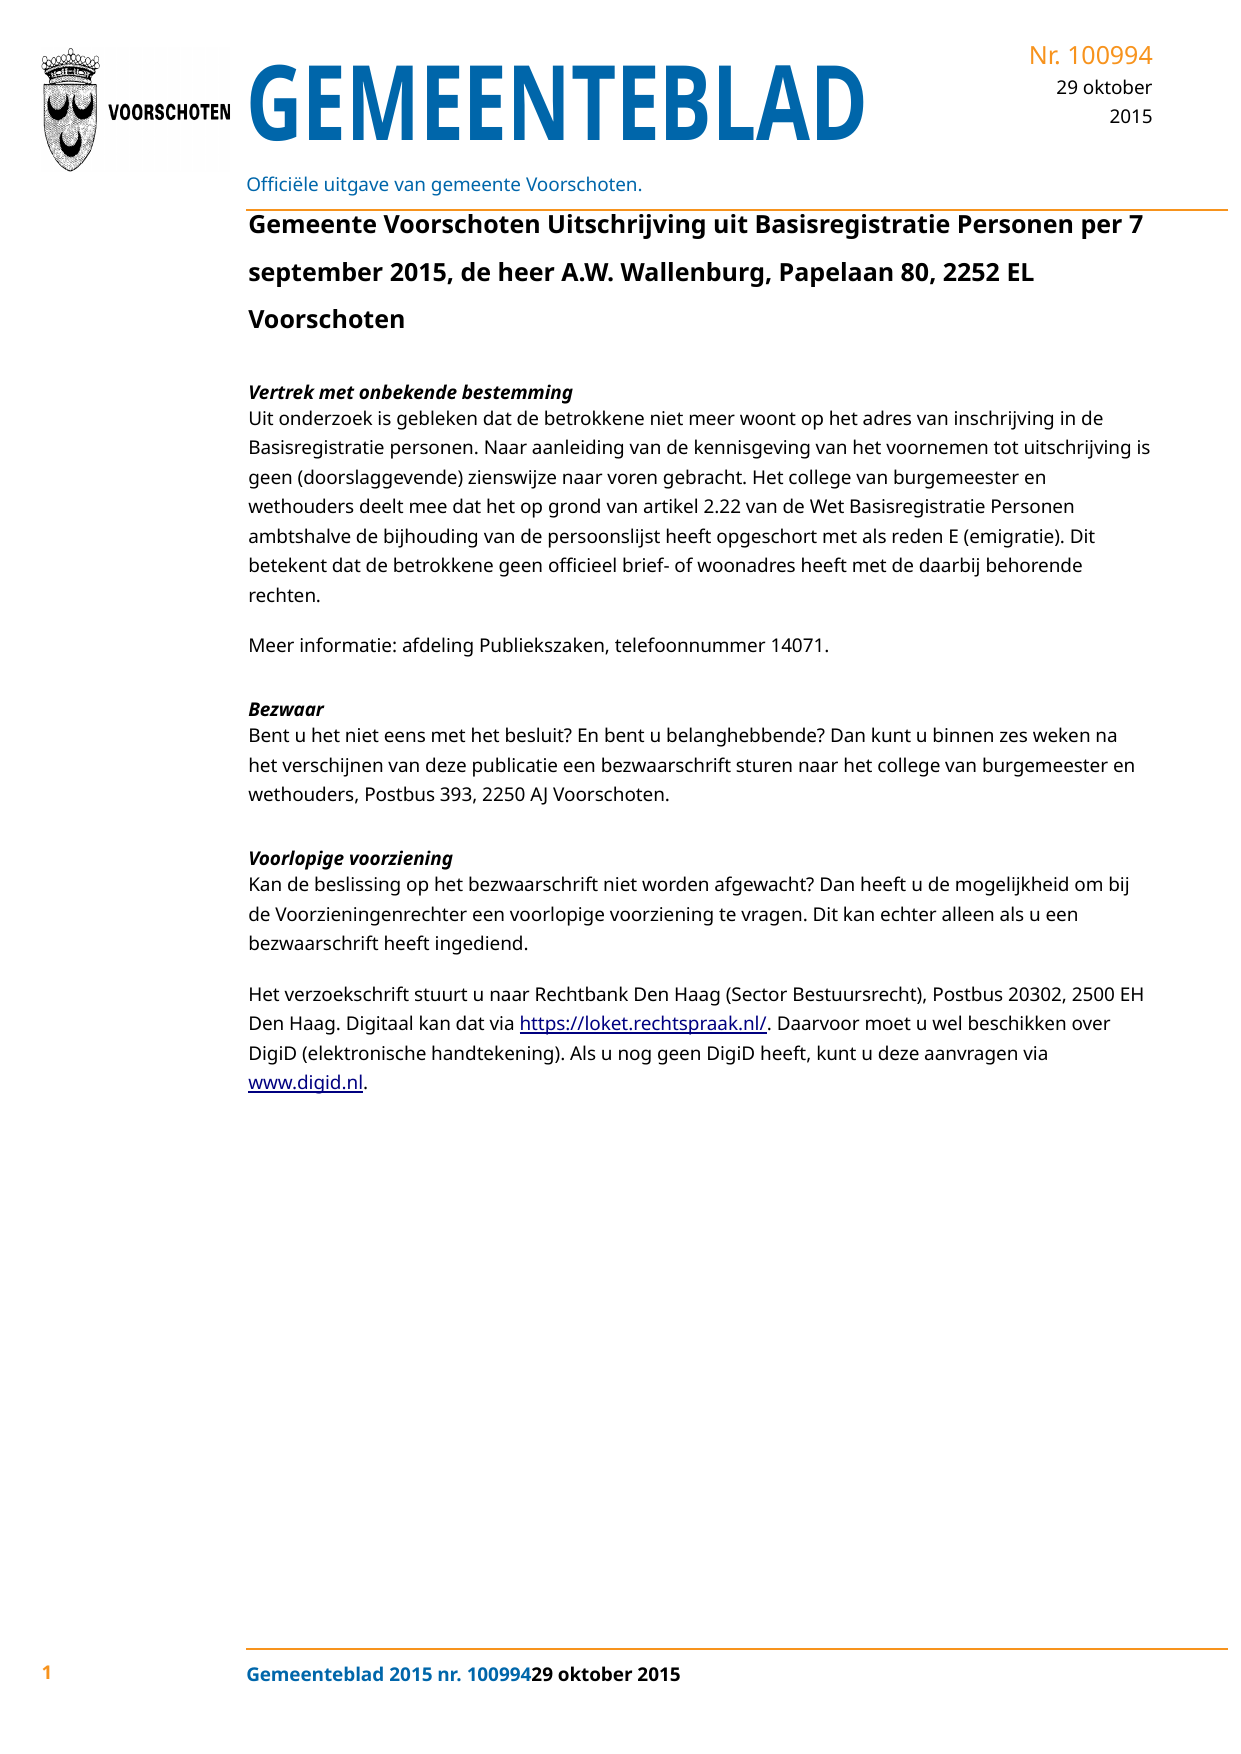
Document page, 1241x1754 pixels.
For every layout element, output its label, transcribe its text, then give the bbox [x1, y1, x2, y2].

text Gemeente Voorschoten Uitschrijving uit Basisregistratie Personen per 7 september 2015, de heer A.W. Wallenburg, Papelaan 80, 2252 EL Voorschoten [248, 211, 1152, 336]
text Kan de beslissing op het bezwaarschrift niet worden afgewacht? Dan heeft u de mogelijkheid om bij de Voorzieningenrechter een voorlopige voorziening te vragen. Dit kan echter alleen als u een bezwaarschrift heeft ingediend. [248, 871, 1152, 956]
text Vertrek met onbekende bestemming [248, 379, 1152, 405]
text Uit onderzoek is gebleken dat de betrokkene niet meer woont op het adres van inschrijving in de Basisregistratie personen. Naar aanleiding van de kennisgeving van het voornemen tot uitschrijving is geen (doorslaggevende) zienswijze naar voren gebracht. Het college van burgemeester en wethouders deelt mee dat het op grond van artikel 2.22 van de Wet Basisregistratie Personen ambtshalve de bijhouding van de persoonslijst heeft opgeschort met als reden E (emigratie). Dit betekent dat de betrokkene geen officieel brief- of woonadres heeft met de daarbij behorende rechten. [248, 405, 1152, 608]
text Bezwaar [248, 697, 1152, 722]
text Het verzoekschrift stuurt u naar Rechtbank Den Haag (Sector Bestuursrecht), Postbus 20302, 2500 EH Den Haag. Digitaal kan dat via https://loket.rechtspraak.nl/. Daarvoor moet u wel beschikken over DigiD (elektronische handtekening). Als u nog geen DigiD heeft, kunt u deze aanvragen via www.digid.nl. [248, 981, 1152, 1095]
picture [41, 47, 231, 172]
text Voorlopige voorziening [248, 846, 1152, 871]
text Bent u het niet eens met het besluit? En bent u belanghebbende? Dan kunt u binnen zes weken na het verschijnen van deze publicatie een bezwaarschrift sturen naar het college van burgemeester en wethouders, Postbus 393, 2250 AJ Voorschoten. [248, 722, 1152, 807]
text Meer informatie: afdeling Publiekszaken, telefoonnummer 14071. [248, 633, 1152, 658]
